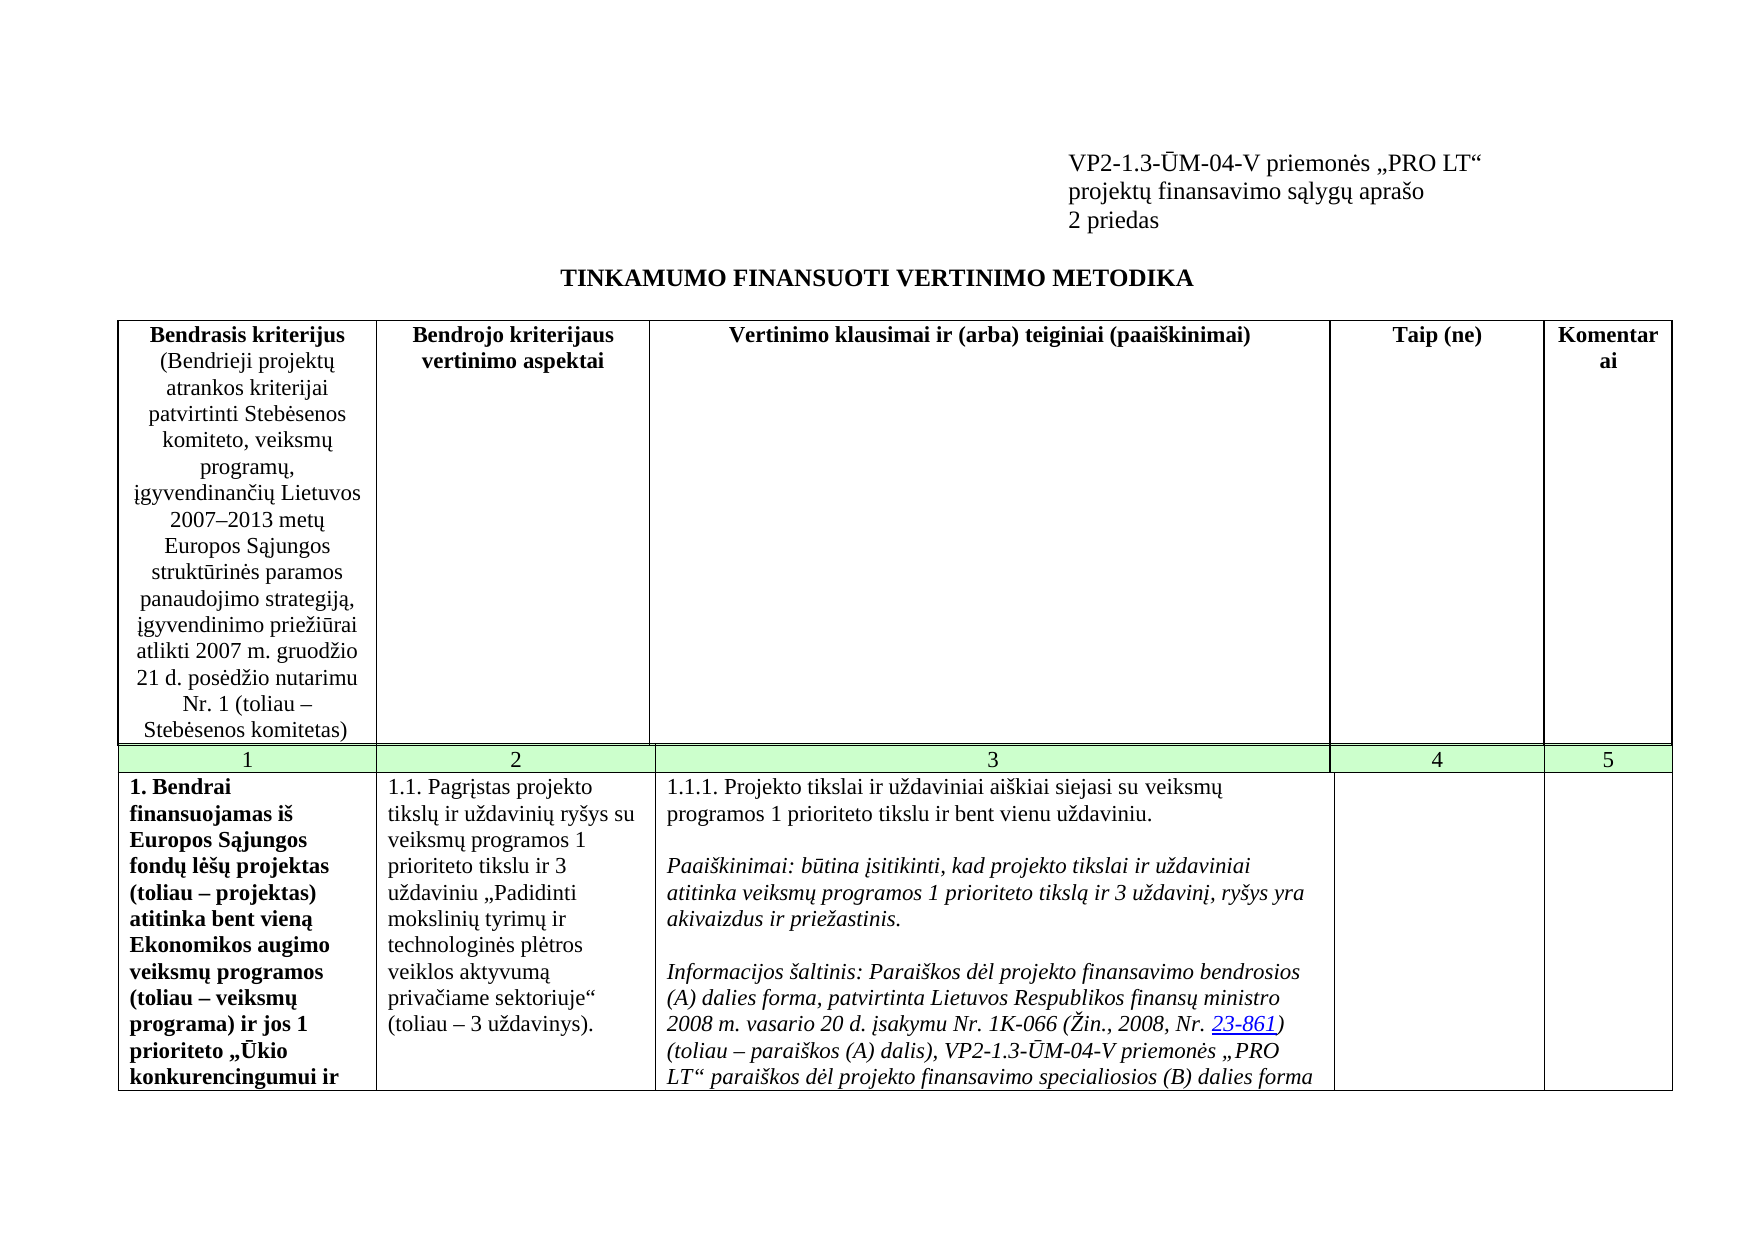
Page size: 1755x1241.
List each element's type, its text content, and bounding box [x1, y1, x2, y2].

table_header Bendrojo kriterijaus vertinimo aspektai [377, 321, 649, 743]
table_header Bendrasis kriterijus (Bendrieji projektų atrankos kriterijai patvirtinti Stebėsenos komiteto, veiksmų programų, įgyvendinančių Lietuvos 2007–2013 metų Europos Sąjungos struktūrinės paramos panaudojimo strategiją, įgyvendinimo priežiūrai atlikti 2007 m. gruodžio 21 d. posėdžio nutarimu Nr. 1 (toliau – Stebėsenos komitetas) [119, 321, 376, 743]
table_header [1673, 320, 1680, 743]
text 2 priedas [1068, 205, 1636, 234]
table_cell [1545, 773, 1672, 1089]
text TINKAMUMO FINANSUOTI VERTINIMO METODIKA [118, 263, 1636, 291]
table_cell 5 [1545, 746, 1672, 772]
table_cell 3 [656, 746, 1329, 772]
table_cell 4 [1331, 746, 1544, 772]
table_cell 2 [377, 746, 655, 772]
table_header Vertinimo klausimai ir (arba) teiginiai (paaiškinimai) [650, 321, 1329, 743]
table_header Taip (ne) [1331, 321, 1543, 743]
table_cell 1.1. Pagrįstas projekto tikslų ir uždavinių ryšys su veiksmų programos 1 prioriteto tikslu ir 3 uždaviniu „Padidinti mokslinių tyrimų ir technologinės plėtros veiklos aktyvumą privačiame sektoriuje“ (toliau – 3 uždavinys). [377, 773, 655, 1089]
table_cell [1673, 743, 1680, 772]
table_cell 1 [119, 746, 376, 772]
table_cell 1. Bendrai finansuojamas iš Europos Sąjungos fondų lėšų projektas (toliau – projektas) atitinka bent vieną Ekonomikos augimo veiksmų programos (toliau – veiksmų programa) ir jos 1 prioriteto „Ūkio konkurencingumui ir [119, 773, 376, 1089]
text VP2-1.3-ŪM-04-V priemonės „PRO LT“ [1068, 148, 1636, 176]
table_header Komentarai [1545, 321, 1671, 743]
table_cell [1335, 773, 1544, 1089]
table_cell 1.1.1. Projekto tikslai ir uždaviniai aiškiai siejasi su veiksmų programos 1 prioriteto tikslu ir bent vienu uždaviniu. Paaiškinimai: būtina įsitikinti, kad projekto tikslai ir uždaviniai atitinka veiksmų programos 1 prioriteto tikslą ir 3 uždavinį, ryšys yra akivaizdus ir priežastinis. Informacijos šaltinis: Paraiškos dėl projekto finansavimo bendrosios (A) dalies forma, patvirtinta Lietuvos Respublikos finansų ministro 2008 m. vasario 20 d. įsakymu Nr. 1K-066 (Žin., 2008, Nr. 23-861) (toliau – paraiškos (A) dalis), VP2-1.3-ŪM-04-V priemonės „PRO LT“ paraiškos dėl projekto finansavimo specialiosios (B) dalies forma [656, 773, 1334, 1089]
table_cell [1673, 772, 1680, 1089]
text projektų finansavimo sąlygų aprašo [1068, 176, 1636, 205]
